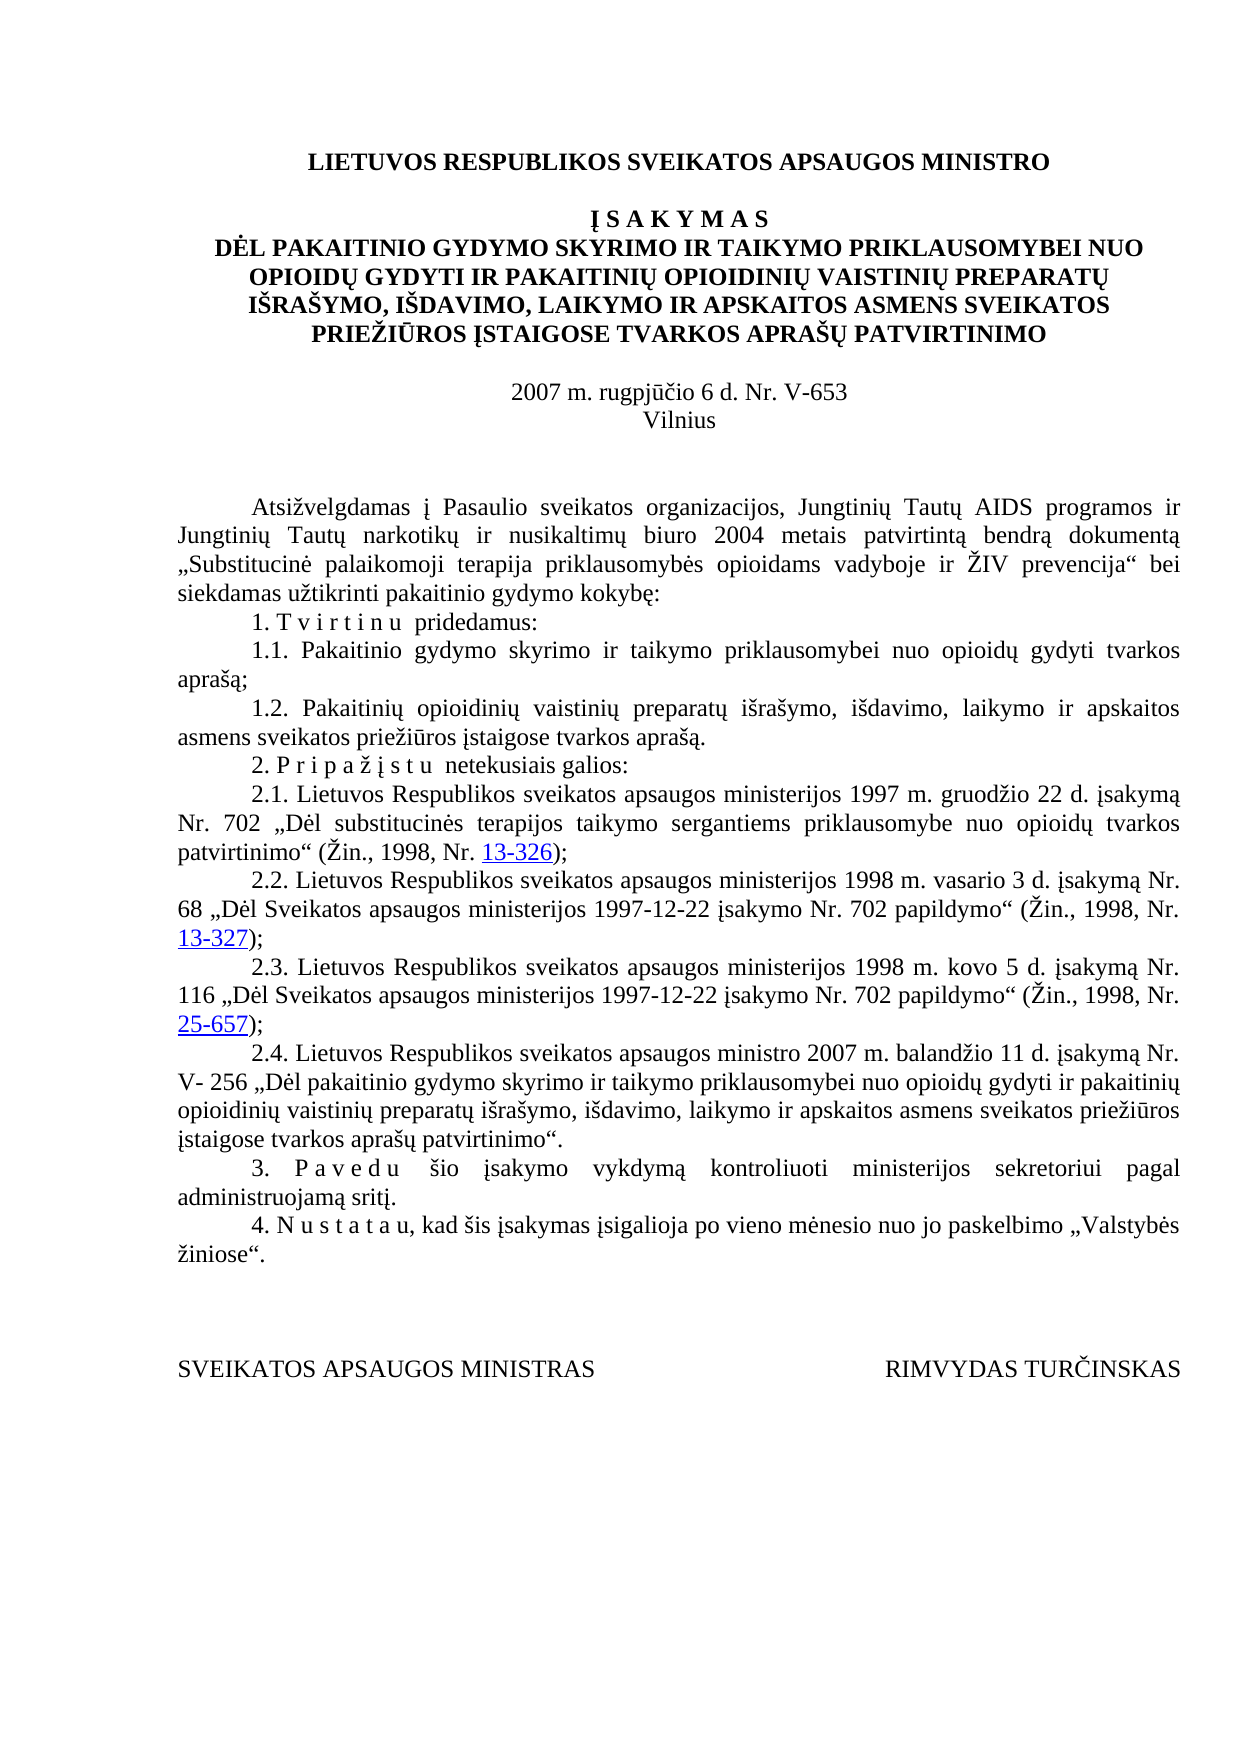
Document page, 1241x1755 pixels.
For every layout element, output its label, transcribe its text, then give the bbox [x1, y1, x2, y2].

text 2007 m. rugpjūčio 6 d. Nr. V-653 [177, 377, 1181, 406]
text 2. Pripažįstu netekusiais galios: [177, 751, 1181, 779]
text SVEIKATOS APSAUGOS MINISTRAS RIMVYDAS TURČINSKAS [177, 1354, 1181, 1383]
text DĖL PAKAITINIO GYDYMO SKYRIMO IR TAIKYMO PRIKLAUSOMYBEI NUO OPIOIDŲ GYDYTI IR PAKAITINIŲ OPIOIDINIŲ VAISTINIŲ PREPARATŲ IŠRAŠYMO, IŠDAVIMO, LAIKYMO IR APSKAITOS ASMENS SVEIKATOS PRIEŽIŪROS ĮSTAIGOSE TVARKOS APRAŠŲ PATVIRTINIMO [177, 233, 1181, 348]
text 3. Pavedu šio įsakymo vykdymą kontroliuoti ministerijos sekretoriui pagal administruojamą sritį. [177, 1153, 1181, 1211]
text 2.3. Lietuvos Respublikos sveikatos apsaugos ministerijos 1998 m. kovo 5 d. įsakymą Nr. 116 „Dėl Sveikatos apsaugos ministerijos 1997-12-22 įsakymo Nr. 702 papildymo“ (Žin., 1998, Nr. 25-657); [177, 952, 1181, 1038]
text 1.1. Pakaitinio gydymo skyrimo ir taikymo priklausomybei nuo opioidų gydyti tvarkos aprašą; [177, 636, 1181, 693]
text 1. Tvirtinu pridedamus: [177, 607, 1181, 636]
text 4. Nustatau, kad šis įsakymas įsigalioja po vieno mėnesio nuo jo paskelbimo „Valstybės žiniose“. [177, 1211, 1181, 1268]
text LIETUVOS RESPUBLIKOS SVEIKATOS APSAUGOS MINISTRO [177, 147, 1181, 176]
text 1.2. Pakaitinių opioidinių vaistinių preparatų išrašymo, išdavimo, laikymo ir apskaitos asmens sveikatos priežiūros įstaigose tvarkos aprašą. [177, 693, 1181, 751]
text Atsižvelgdamas į Pasaulio sveikatos organizacijos, Jungtinių Tautų AIDS programos ir Jungtinių Tautų narkotikų ir nusikaltimų biuro 2004 metais patvirtintą bendrą dokumentą „Substitucinė palaikomoji terapija priklausomybės opioidams vadyboje ir ŽIV prevencija“ bei siekdamas užtikrinti pakaitinio gydymo kokybę: [177, 492, 1181, 607]
text 2.4. Lietuvos Respublikos sveikatos apsaugos ministro 2007 m. balandžio 11 d. įsakymą Nr. V- 256 „Dėl pakaitinio gydymo skyrimo ir taikymo priklausomybei nuo opioidų gydyti ir pakaitinių opioidinių vaistinių preparatų išrašymo, išdavimo, laikymo ir apskaitos asmens sveikatos priežiūros įstaigose tvarkos aprašų patvirtinimo“. [177, 1038, 1181, 1153]
text 2.2. Lietuvos Respublikos sveikatos apsaugos ministerijos 1998 m. vasario 3 d. įsakymą Nr. 68 „Dėl Sveikatos apsaugos ministerijos 1997-12-22 įsakymo Nr. 702 papildymo“ (Žin., 1998, Nr. 13-327); [177, 866, 1181, 952]
text Vilnius [177, 406, 1181, 434]
text Į S A K Y M A S [177, 204, 1181, 233]
text 2.1. Lietuvos Respublikos sveikatos apsaugos ministerijos 1997 m. gruodžio 22 d. įsakymą Nr. 702 „Dėl substitucinės terapijos taikymo sergantiems priklausomybe nuo opioidų tvarkos patvirtinimo“ (Žin., 1998, Nr. 13-326); [177, 779, 1181, 866]
